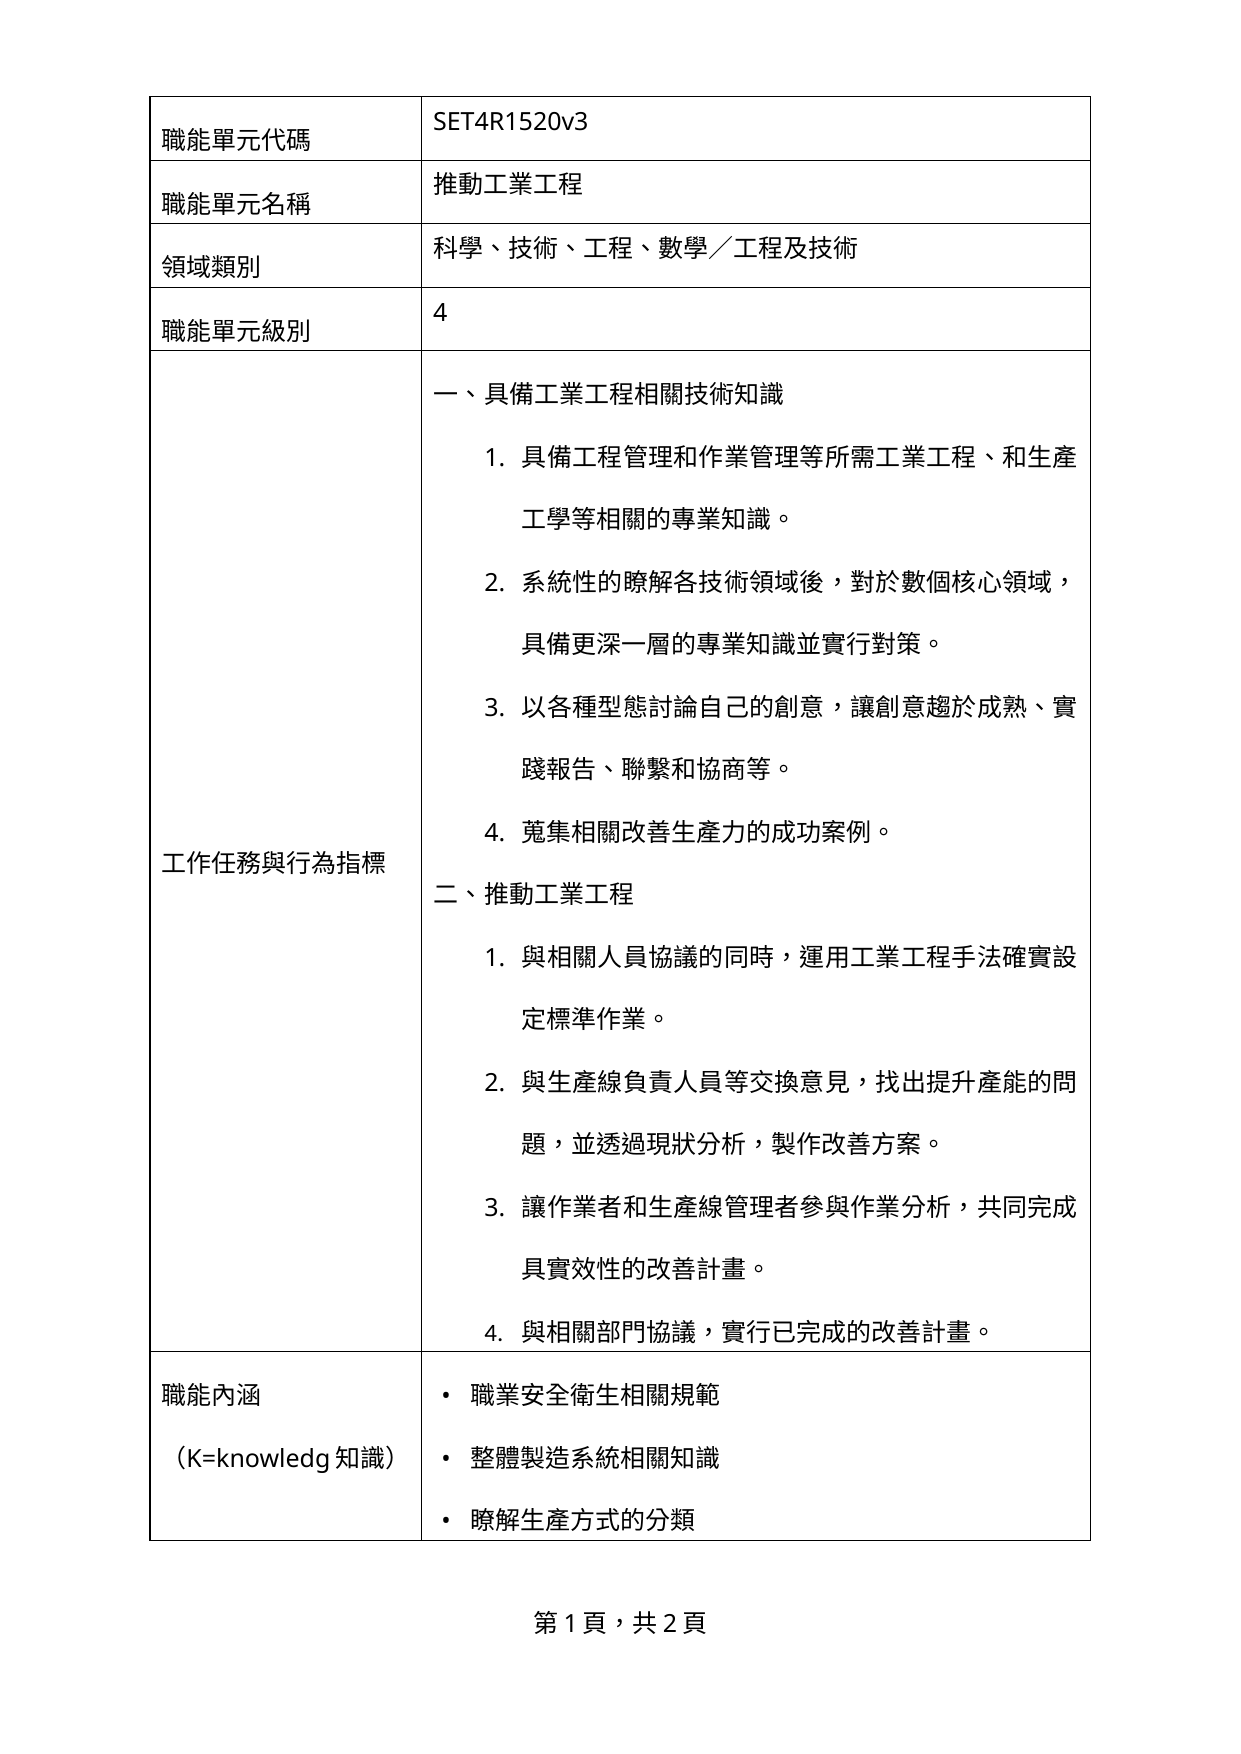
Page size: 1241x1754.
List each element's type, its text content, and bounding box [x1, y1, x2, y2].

table_cell 工作任務與行為指標 [151, 351, 421, 1351]
table_cell 職能單元級別 [151, 288, 421, 350]
table_cell 4 [422, 288, 1090, 350]
table_header 職能單元代碼 [151, 97, 421, 159]
table_cell 領域類別 [151, 224, 421, 287]
table_cell 職能內涵 （K=knowledg知識） [151, 1352, 421, 1540]
table_header SET4R1520v3 [422, 97, 1090, 159]
table_cell 科學、技術、工程、數學／工程及技術 [422, 224, 1090, 287]
table_cell 推動工業工程 [422, 161, 1090, 223]
table_cell 具備工業工程相關技術知識 具備工程管理和作業管理等所需工業工程、和生產工學等相關的專業知識。 系統性的瞭解各技術領域後，對於數個核心領域，具備更深一層的專業知識並實行對策。 以各種型態討論自己的創意，讓創意趨於成熟、實踐報告、聯繫和協商等。 蒐集相關改善生產力的成功案例。 推動工業工程 與相關人員協議的同時，運用工業工程手法確實設定標準作業。 與生產線負責人員等交換意見，找出提升產能的問題，並透過現狀分析，製作改善方案。 讓作業者和生產線管理者參與作業分析，共同完成具實效性的改善計畫。 與相關部門協議，實行已完成的改善計畫。 [422, 351, 1090, 1351]
table_cell 職業安全衛生相關規範 整體製造系統相關知識 瞭解生產方式的分類 瞭解工業工程手法 品質保證相關知識 品質可靠性工學 產品及設備規格相關知識 工業所有權等相關知識 掌握整體業界及相關技術動向 [422, 1352, 1090, 1540]
table_cell 職能單元名稱 [151, 161, 421, 223]
